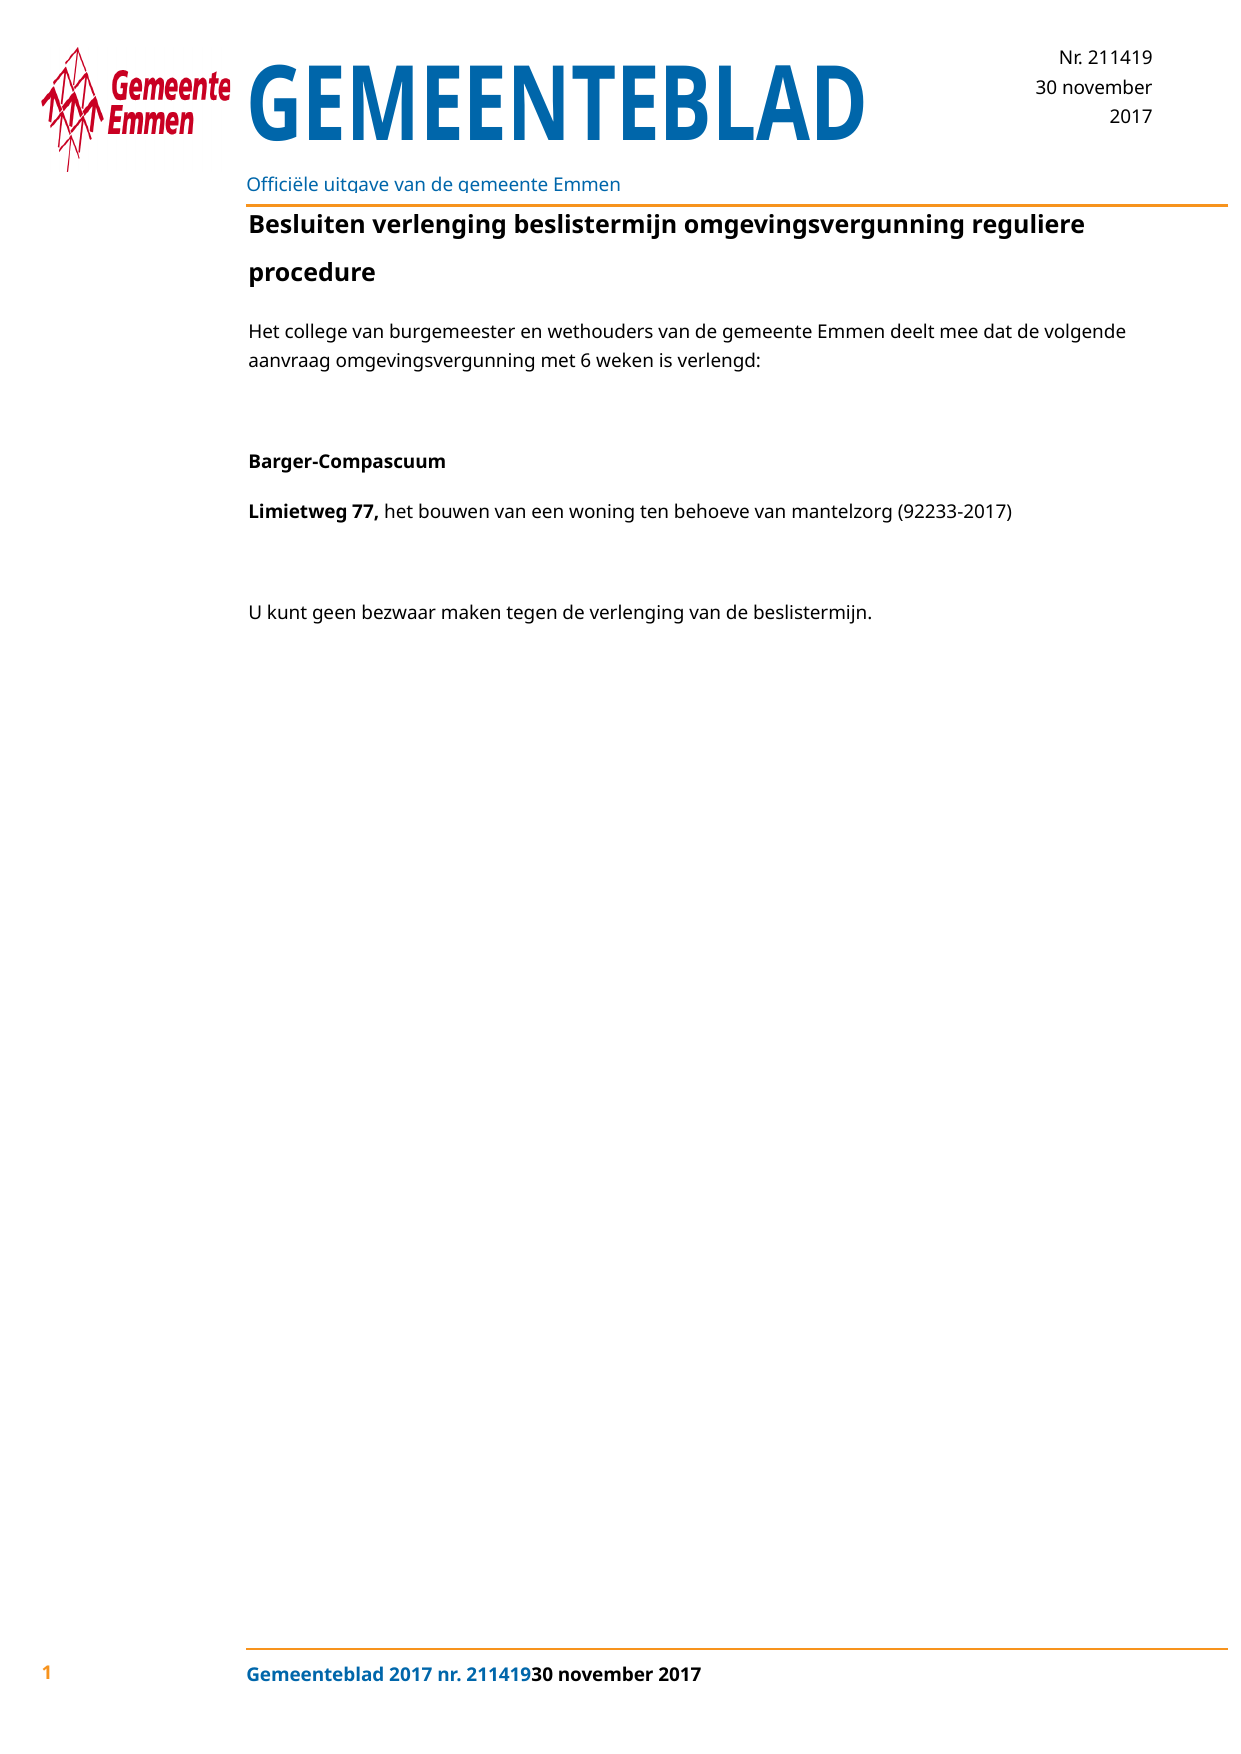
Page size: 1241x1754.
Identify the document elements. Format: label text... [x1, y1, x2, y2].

picture [41, 47, 231, 172]
text Het college van burgemeester en wethouders van de gemeente Emmen deelt mee dat de volgende aanvraag omgevingsvergunning met 6 weken is verlengd: [248, 318, 1152, 373]
text U kunt geen bezwaar maken tegen de verlenging van de beslistermijn. [248, 599, 1152, 625]
text Limietweg 77, het bouwen van een woning ten behoeve van mantelzorg (92233-2017) [248, 499, 1152, 524]
text Besluiten verlenging beslistermijn omgevingsvergunning reguliere procedure [248, 207, 1152, 288]
text Barger-Compascuum [248, 448, 1152, 474]
